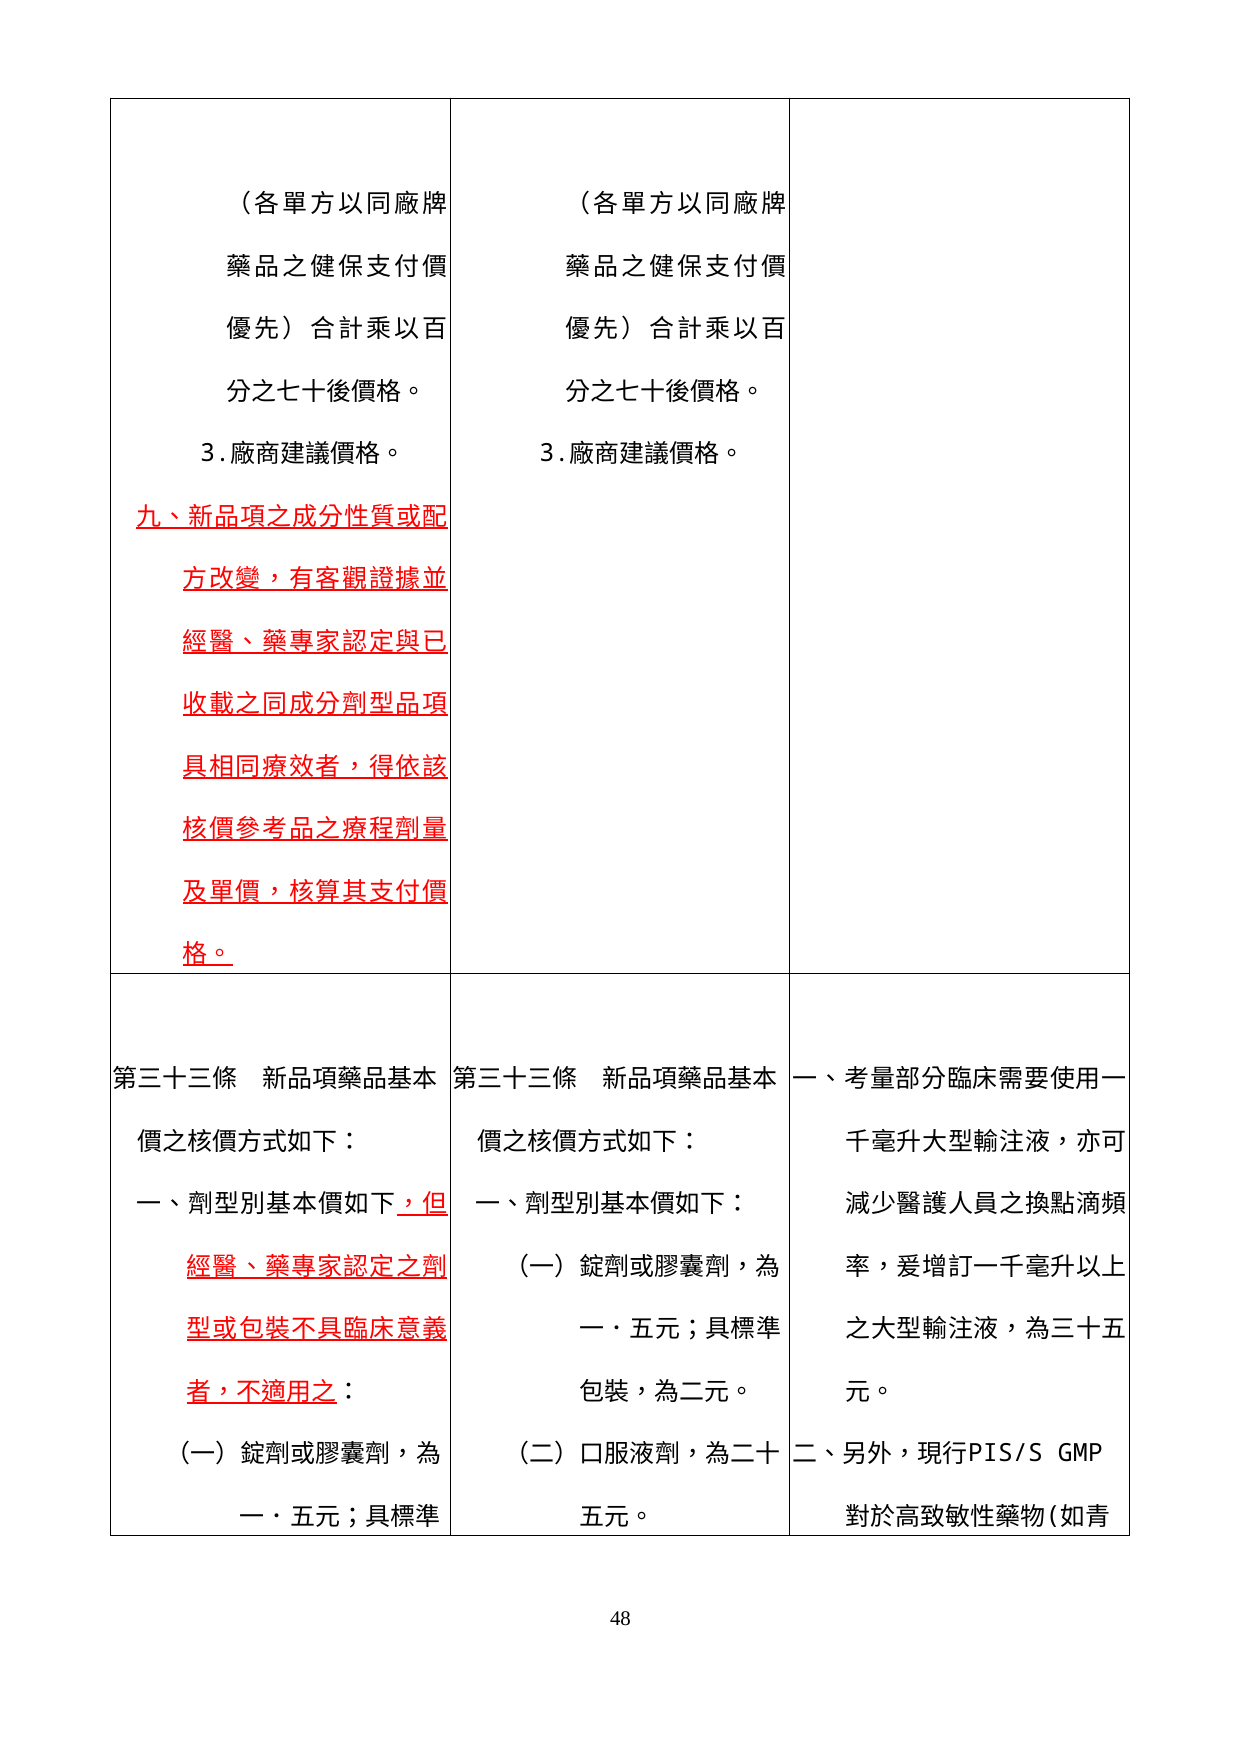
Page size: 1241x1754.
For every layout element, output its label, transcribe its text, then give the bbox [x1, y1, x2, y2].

table_cell （各單方以同廠牌藥品之健保支付價優先）合計乘以百分之七十後價格。 3.廠商建議價格。 [451, 99, 789, 972]
table_cell 第三十三條 新品項藥品基本價之核價方式如下： 一、劑型別基本價如下，但經醫、藥專家認定之劑型或包裝不具臨床意義者，不適用之： （一）錠劑或膠囊劑，為一．五元；具標準 [111, 974, 450, 1535]
table_cell （各單方以同廠牌藥品之健保支付價優先）合計乘以百分之七十後價格。 3.廠商建議價格。 九、新品項之成分性質或配方改變，有客觀證據並經醫、藥專家認定與已收載之同成分劑型品項具相同療效者，得依該核價參考品之療程劑量及單價，核算其支付價格。 [111, 99, 450, 972]
table_cell 第三十三條 新品項藥品基本價之核價方式如下： 一、劑型別基本價如下： （一）錠劑或膠囊劑，為一．五元；具標準包裝，為二元。 （二）口服液劑，為二十五元。 [451, 974, 789, 1535]
table_cell 一、考量部分臨床需要使用一千毫升大型輸注液，亦可減少醫護人員之換點滴頻率，爰增訂一千毫升以上之大型輸注液，為三十五元。 二、另外，現行PIS/S GMP對於高致敏性藥物(如青 [790, 974, 1129, 1535]
table_cell [790, 99, 1129, 972]
